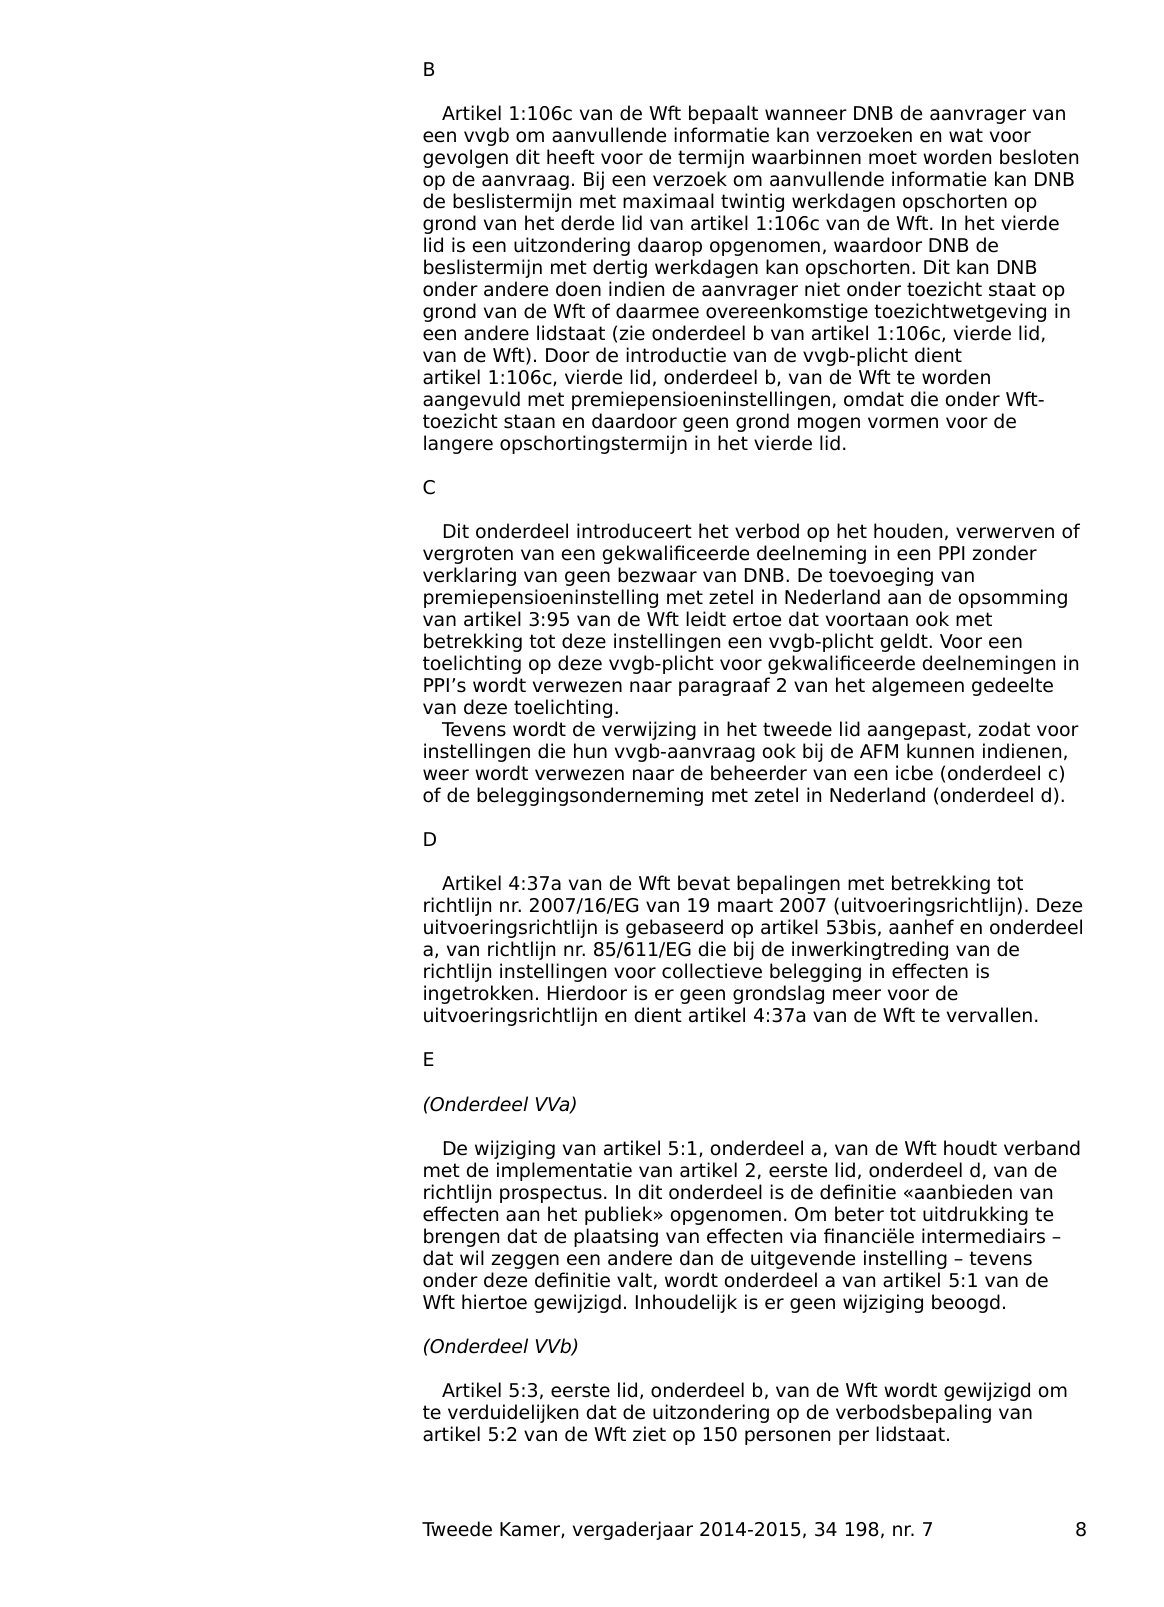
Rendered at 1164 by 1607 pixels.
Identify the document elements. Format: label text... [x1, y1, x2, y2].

text Artikel 5:3, eerste lid, onderdeel b, van de Wft wordt gewijzigd om te verduidelijken dat de uitzondering op de verbodsbepaling van artikel 5:2 van de Wft ziet op 150 personen per lidstaat. [422, 1380, 1087, 1446]
subtitle E [422, 1049, 1087, 1071]
text Artikel 1:106c van de Wft bepaalt wanneer DNB de aanvrager van een vvgb om aanvullende informatie kan verzoeken en wat voor gevolgen dit heeft voor de termijn waarbinnen moet worden besloten op de aanvraag. Bij een verzoek om aanvullende informatie kan DNB de beslistermijn met maximaal twintig werkdagen opschorten op grond van het derde lid van artikel 1:106c van de Wft. In het vierde lid is een uitzondering daarop opgenomen, waardoor DNB de beslistermijn met dertig werkdagen kan opschorten. Dit kan DNB onder andere doen indien de aanvrager niet onder toezicht staat op grond van de Wft of daarmee overeenkomstige toezichtwetgeving in een andere lidstaat (zie onderdeel b van artikel 1:106c, vierde lid, van de Wft). Door de introductie van de vvgb-plicht dient artikel 1:106c, vierde lid, onderdeel b, van de Wft te worden aangevuld met premiepensioeninstellingen, omdat die onder Wft- toezicht staan en daardoor geen grond mogen vormen voor de langere opschortingstermijn in het vierde lid. [422, 103, 1087, 455]
text Dit onderdeel introduceert het verbod op het houden, verwerven of vergroten van een gekwalificeerde deelneming in een PPI zonder verklaring van geen bezwaar van DNB. De toevoeging van premiepensioeninstelling met zetel in Nederland aan de opsomming van artikel 3:95 van de Wft leidt ertoe dat voortaan ook met betrekking tot deze instellingen een vvgb-plicht geldt. Voor een toelichting op deze vvgb-plicht voor gekwalificeerde deelnemingen in PPI’s wordt verwezen naar paragraaf 2 van het algemeen gedeelte van deze toelichting. [422, 521, 1087, 719]
subtitle B [422, 59, 1087, 81]
subtitle (Onderdeel VVb) [422, 1336, 1087, 1358]
text Tevens wordt de verwijzing in het tweede lid aangepast, zodat voor instellingen die hun vvgb-aanvraag ook bij de AFM kunnen indienen, weer wordt verwezen naar de beheerder van een icbe (onderdeel c) of de beleggingsonderneming met zetel in Nederland (onderdeel d). [422, 719, 1087, 807]
subtitle C [422, 477, 1087, 499]
subtitle D [422, 829, 1087, 851]
subtitle (Onderdeel VVa) [422, 1093, 1087, 1116]
text De wijziging van artikel 5:1, onderdeel a, van de Wft houdt verband met de implementatie van artikel 2, eerste lid, onderdeel d, van de richtlijn prospectus. In dit onderdeel is de definitie «aanbieden van effecten aan het publiek» opgenomen. Om beter tot uitdrukking te brengen dat de plaatsing van effecten via financiële intermediairs – dat wil zeggen een andere dan de uitgevende instelling – tevens onder deze definitie valt, wordt onderdeel a van artikel 5:1 van de Wft hiertoe gewijzigd. Inhoudelijk is er geen wijziging beoogd. [422, 1138, 1087, 1313]
text Artikel 4:37a van de Wft bevat bepalingen met betrekking tot richtlijn nr. 2007/16/EG van 19 maart 2007 (uitvoeringsrichtlijn). Deze uitvoeringsrichtlijn is gebaseerd op artikel 53bis, aanhef en onderdeel a, van richtlijn nr. 85/611/EG die bij de inwerkingtreding van de richtlijn instellingen voor collectieve belegging in effecten is ingetrokken. Hierdoor is er geen grondslag meer voor de uitvoeringsrichtlijn en dient artikel 4:37a van de Wft te vervallen. [422, 873, 1087, 1027]
